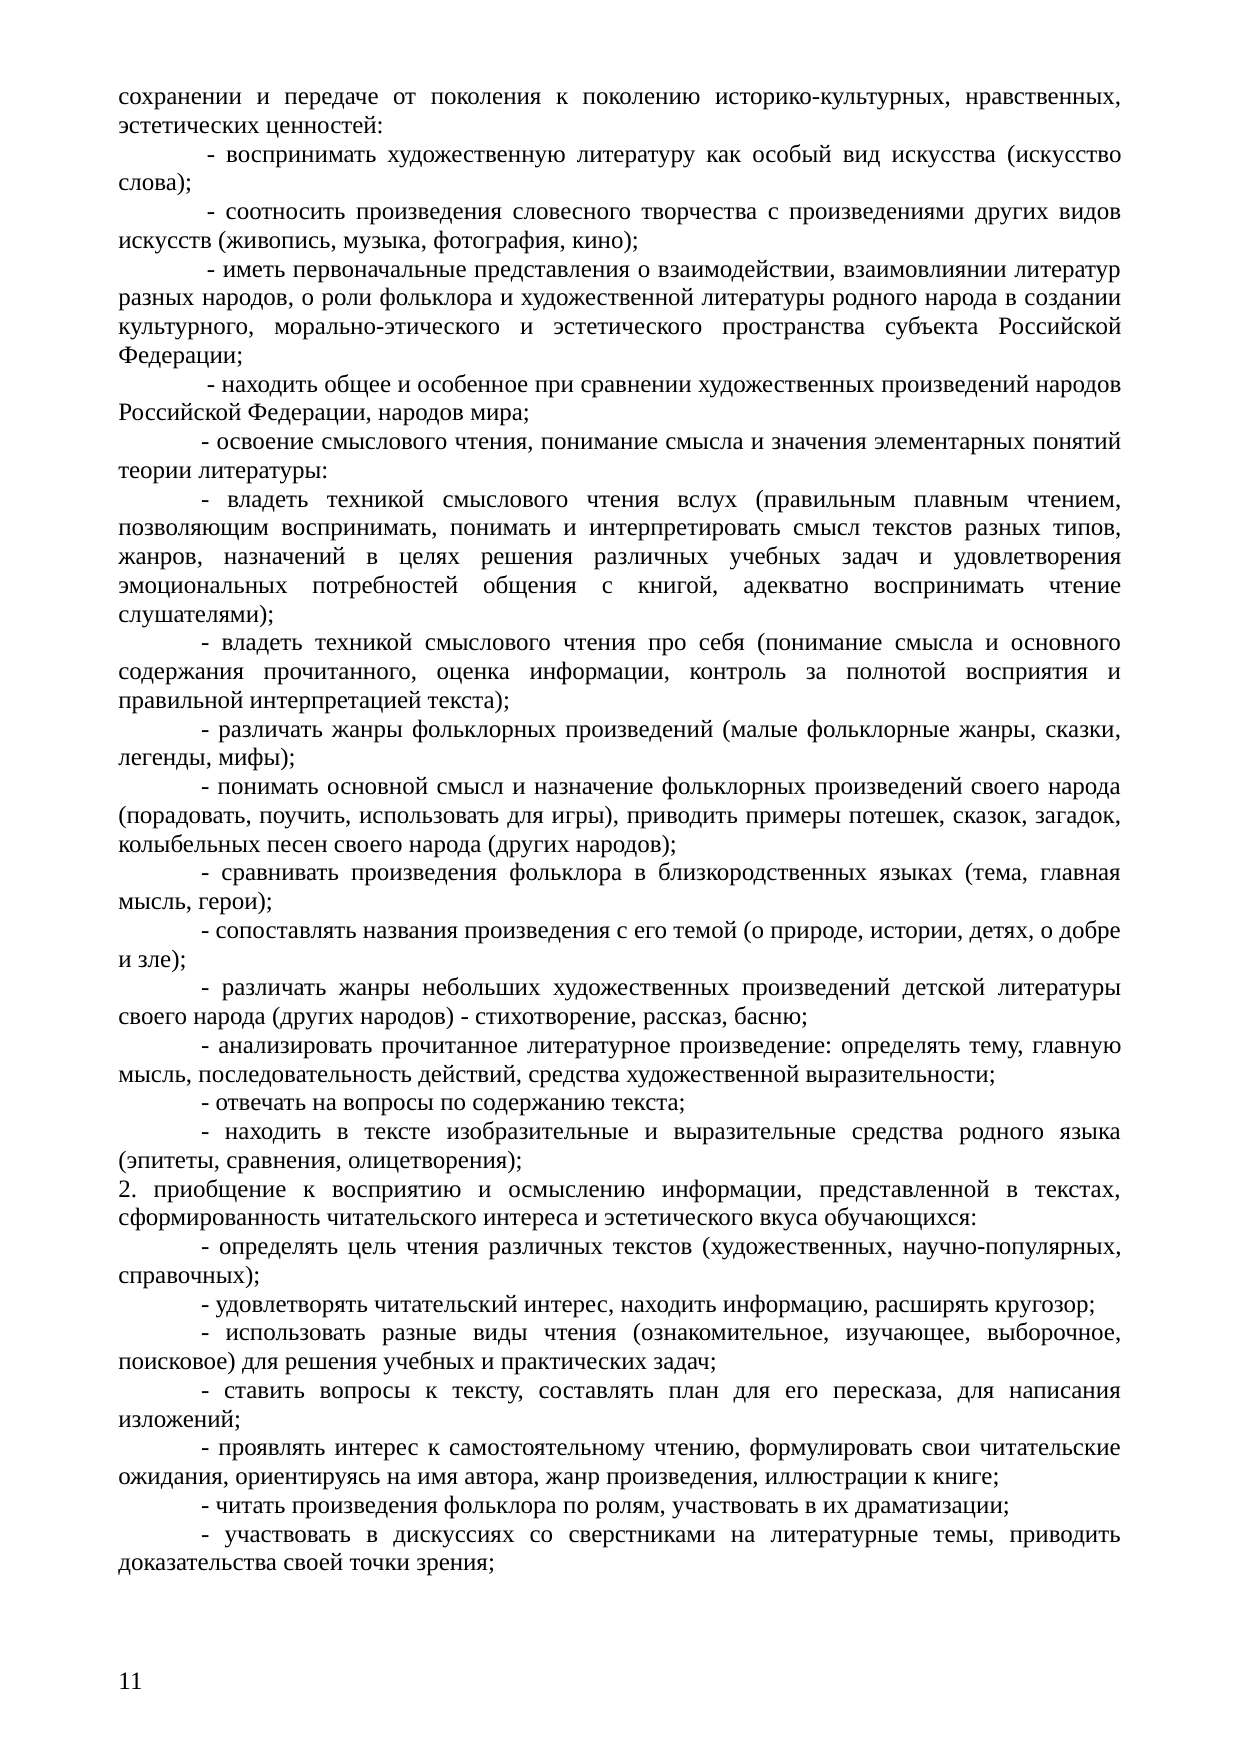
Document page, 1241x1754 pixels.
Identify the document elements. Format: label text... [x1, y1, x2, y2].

text - различать жанры небольших художественных произведений детской литературы своего народа (других народов) - стихотворение, рассказ, басню; [118, 972, 1122, 1030]
text - сопоставлять названия произведения с его темой (о природе, истории, детях, о добре и зле); [118, 915, 1122, 972]
text - иметь первоначальные представления о взаимодействии, взаимовлиянии литератур разных народов, о роли фольклора и художественной литературы родного народа в создании культурного, морально-этического и эстетического пространства субъекта Российской Федерации; [118, 254, 1122, 369]
text - находить общее и особенное при сравнении художественных произведений народов Российской Федерации, народов мира; [118, 369, 1122, 426]
text - определять цель чтения различных текстов (художественных, научно-популярных, справочных); [118, 1231, 1122, 1289]
text - находить в тексте изобразительные и выразительные средства родного языка (эпитеты, сравнения, олицетворения); [118, 1116, 1122, 1174]
text - различать жанры фольклорных произведений (малые фольклорные жанры, сказки, легенды, мифы); [118, 714, 1122, 771]
text 2. приобщение к восприятию и осмыслению информации, представленной в текстах, сформированность читательского интереса и эстетического вкуса обучающихся: [118, 1174, 1122, 1231]
text - участвовать в дискуссиях со сверстниками на литературные темы, приводить доказательства своей точки зрения; [118, 1519, 1122, 1576]
text - удовлетворять читательский интерес, находить информацию, расширять кругозор; [118, 1289, 1122, 1317]
text - освоение смыслового чтения, понимание смысла и значения элементарных понятий теории литературы: [118, 426, 1122, 484]
text - проявлять интерес к самостоятельному чтению, формулировать свои читательские ожидания, ориентируясь на имя автора, жанр произведения, иллюстрации к книге; [118, 1432, 1122, 1490]
text - владеть техникой смыслового чтения вслух (правильным плавным чтением, позволяющим воспринимать, понимать и интерпретировать смысл текстов разных типов, жанров, назначений в целях решения различных учебных задач и удовлетворения эмоциональных потребностей общения с книгой, адекватно воспринимать чтение слушателями); [118, 484, 1122, 627]
text сохранении и передаче от поколения к поколению историко-культурных, нравственных, эстетических ценностей: [118, 81, 1122, 139]
text - владеть техникой смыслового чтения про себя (понимание смысла и основного содержания прочитанного, оценка информации, контроль за полнотой восприятия и правильной интерпретацией текста); [118, 627, 1122, 714]
text - читать произведения фольклора по ролям, участвовать в их драматизации; [118, 1490, 1122, 1519]
text - ставить вопросы к тексту, составлять план для его пересказа, для написания изложений; [118, 1375, 1122, 1432]
text - соотносить произведения словесного творчества с произведениями других видов искусств (живопись, музыка, фотография, кино); [118, 196, 1122, 254]
text - использовать разные виды чтения (ознакомительное, изучающее, выборочное, поисковое) для решения учебных и практических задач; [118, 1317, 1122, 1375]
text - анализировать прочитанное литературное произведение: определять тему, главную мысль, последовательность действий, средства художественной выразительности; [118, 1030, 1122, 1087]
text - понимать основной смысл и назначение фольклорных произведений своего народа (порадовать, поучить, использовать для игры), приводить примеры потешек, сказок, загадок, колыбельных песен своего народа (других народов); [118, 771, 1122, 857]
text - отвечать на вопросы по содержанию текста; [118, 1087, 1122, 1116]
text - воспринимать художественную литературу как особый вид искусства (искусство слова); [118, 139, 1122, 196]
text - сравнивать произведения фольклора в близкородственных языках (тема, главная мысль, герои); [118, 857, 1122, 915]
